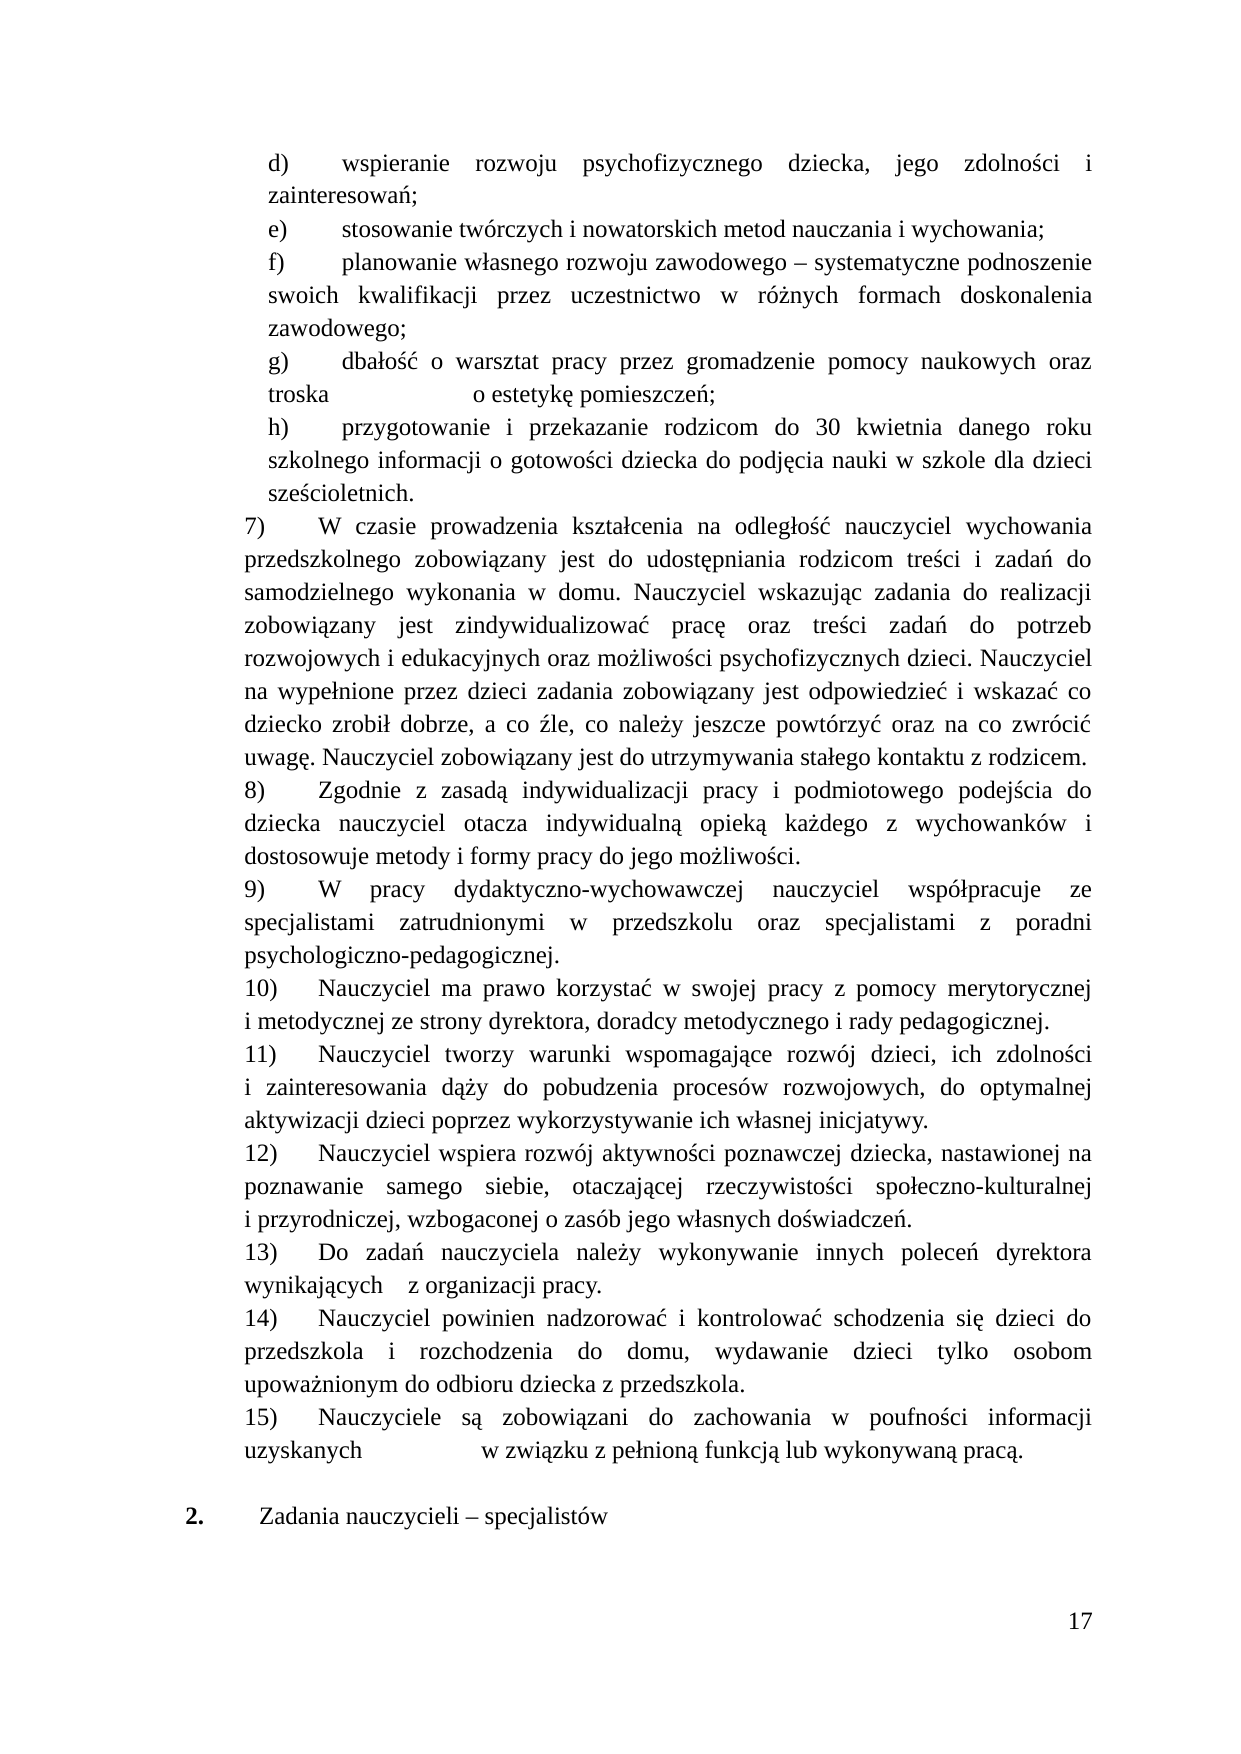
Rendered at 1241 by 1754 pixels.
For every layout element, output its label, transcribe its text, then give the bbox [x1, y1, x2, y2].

list Zadania nauczycieli – specjalistów [185, 1501, 1093, 1530]
list Nauczyciel tworzy warunki wspomagające rozwój dzieci, ich zdolności i zainteresowania dąży do pobudzenia procesów rozwojowych, do optymalnej aktywizacji dzieci poprzez wykorzystywanie ich własnej inicjatywy. [244, 1039, 1093, 1134]
list W pracy dydaktyczno-wychowawczej nauczyciel współpracuje ze specjalistami zatrudnionymi w przedszkolu oraz specjalistami z poradni psychologiczno-pedagogicznej. [244, 874, 1093, 969]
list Nauczyciele są zobowiązani do zachowania w poufności informacji uzyskanych w związku z pełnioną funkcją lub wykonywaną pracą. [244, 1402, 1093, 1464]
list dbałość o warsztat pracy przez gromadzenie pomocy naukowych oraz troska o estetykę pomieszczeń; [268, 346, 1093, 407]
list Do zadań nauczyciela należy wykonywanie innych poleceń dyrektora wynikających z organizacji pracy. [244, 1237, 1093, 1299]
list Nauczyciel wspiera rozwój aktywności poznawczej dziecka, nastawionej na poznawanie samego siebie, otaczającej rzeczywistości społeczno-kulturalnej i przyrodniczej, wzbogaconej o zasób jego własnych doświadczeń. [244, 1138, 1093, 1233]
list Nauczyciel ma prawo korzystać w swojej pracy z pomocy merytorycznej i metodycznej ze strony dyrektora, doradcy metodycznego i rady pedagogicznej. [244, 973, 1093, 1035]
list Nauczyciel powinien nadzorować i kontrolować schodzenia się dzieci do przedszkola i rozchodzenia do domu, wydawanie dzieci tylko osobom upoważnionym do odbioru dziecka z przedszkola. [244, 1303, 1093, 1398]
list planowanie własnego rozwoju zawodowego – systematyczne podnoszenie swoich kwalifikacji przez uczestnictwo w różnych formach doskonalenia zawodowego; [268, 247, 1093, 341]
list stosowanie twórczych i nowatorskich metod nauczania i wychowania; [268, 214, 1093, 242]
list wspieranie rozwoju psychofizycznego dziecka, jego zdolności i zainteresowań; [268, 148, 1093, 209]
list Zgodnie z zasadą indywidualizacji pracy i podmiotowego podejścia do dziecka nauczyciel otacza indywidualną opieką każdego z wychowanków i dostosowuje metody i formy pracy do jego możliwości. [244, 775, 1093, 870]
list przygotowanie i przekazanie rodzicom do 30 kwietnia danego roku szkolnego informacji o gotowości dziecka do podjęcia nauki w szkole dla dzieci sześcioletnich. [268, 412, 1093, 507]
list W czasie prowadzenia kształcenia na odległość nauczyciel wychowania przedszkolnego zobowiązany jest do udostępniania rodzicom treści i zadań do samodzielnego wykonania w domu. Nauczyciel wskazując zadania do realizacji zobowiązany jest zindywidualizować pracę oraz treści zadań do potrzeb rozwojowych i edukacyjnych oraz możliwości psychofizycznych dzieci. Nauczyciel na wypełnione przez dzieci zadania zobowiązany jest odpowiedzieć i wskazać co dziecko zrobił dobrze, a co źle, co należy jeszcze powtórzyć oraz na co zwrócić uwagę. Nauczyciel zobowiązany jest do utrzymywania stałego kontaktu z rodzicem. [244, 511, 1093, 771]
